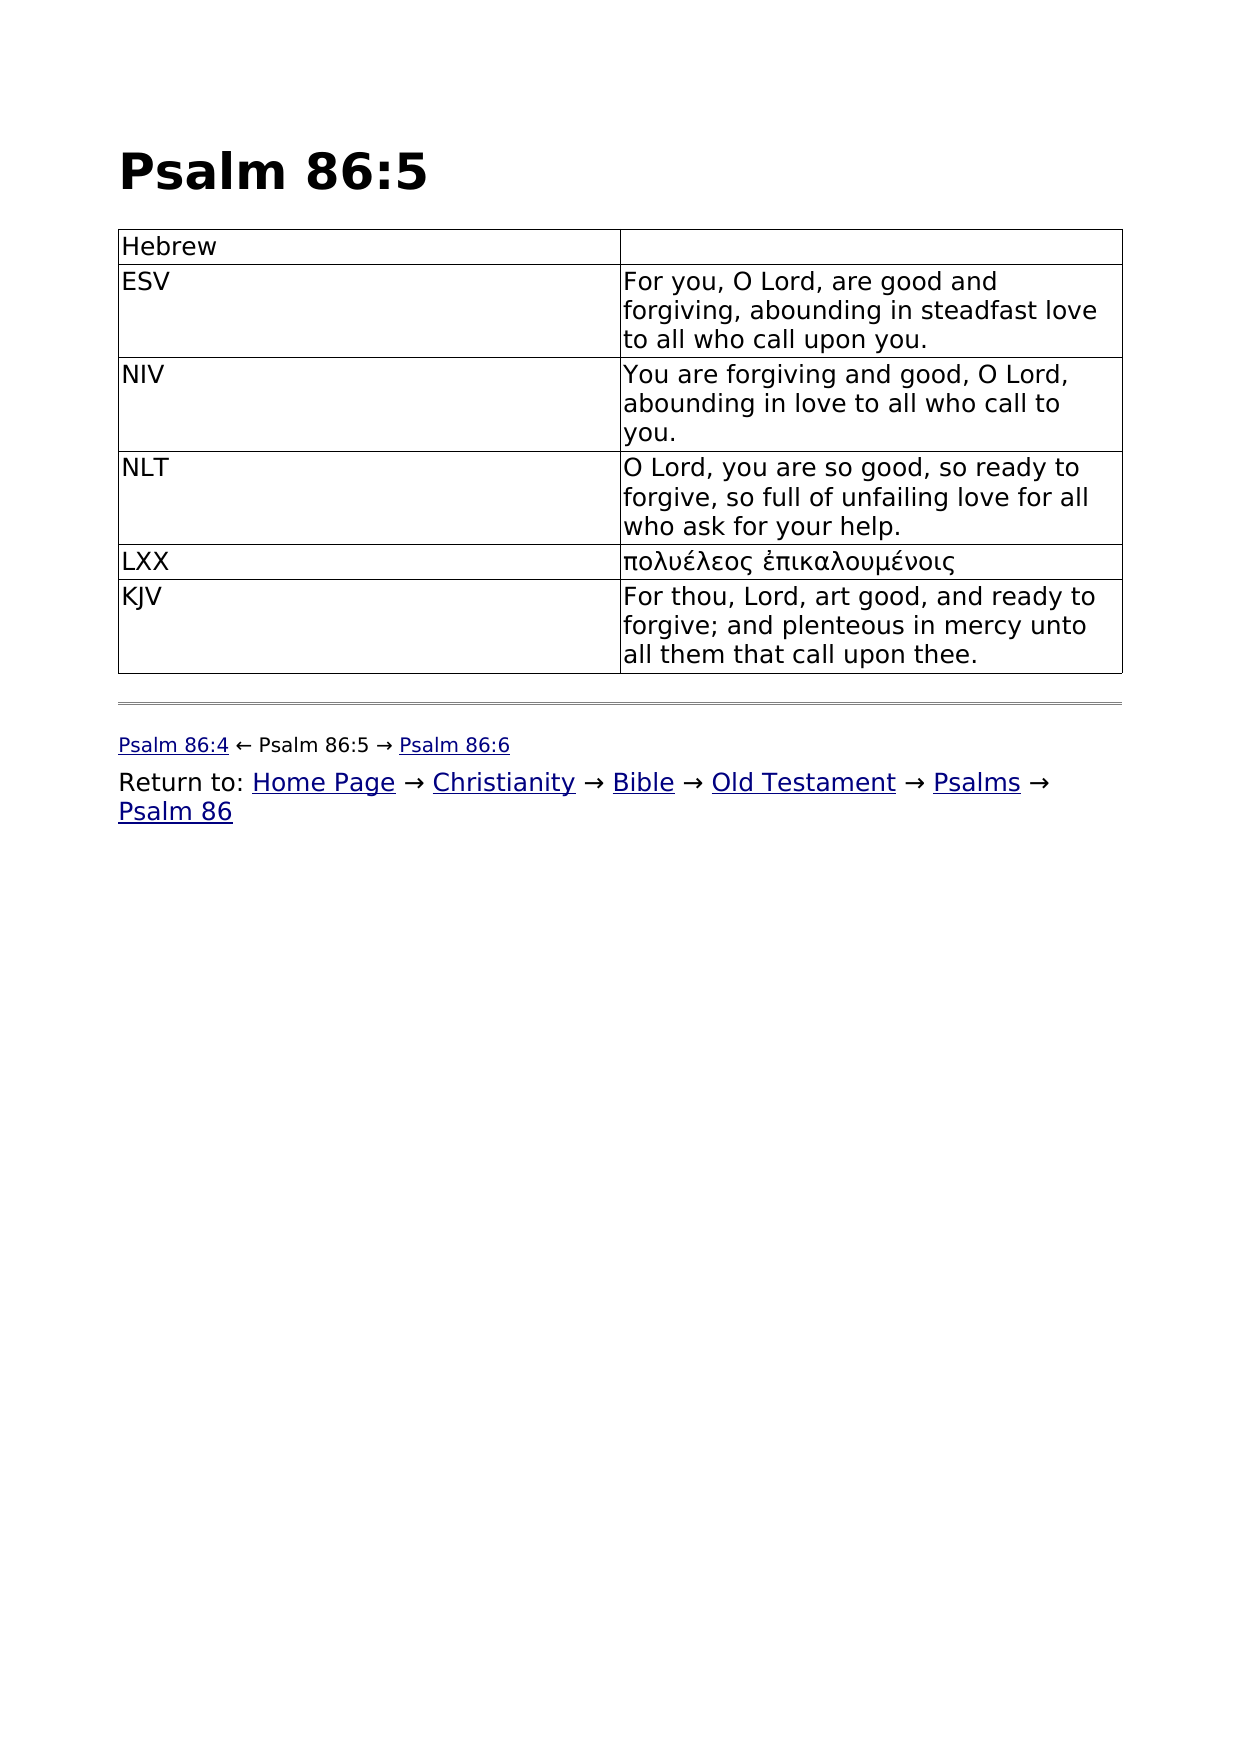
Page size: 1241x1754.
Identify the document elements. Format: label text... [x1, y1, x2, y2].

table_cell For thou, Lord, art good, and ready to forgive; and plenteous in mercy unto all them that call upon thee. [621, 580, 1122, 673]
table_cell πολυέλεος ἐπικαλουμένοις [621, 545, 1122, 579]
text Return to: Home Page → Christianity → Bible → Old Testament → Psalms → Psalm 86 [118, 768, 1122, 826]
table_cell O Lord, you are so good, so ready to forgive, so full of unfailing love for all who ask for your help. [621, 452, 1122, 544]
table_cell You are forgiving and good, O Lord, abounding in love to all who call to you. [621, 358, 1122, 451]
text Psalm 86:4 ← Psalm 86:5 → Psalm 86:6 [118, 734, 1122, 768]
table_cell LXX [119, 545, 620, 579]
table_cell KJV [119, 580, 620, 673]
table_cell ESV [119, 265, 620, 357]
subtitle Psalm 86:5 [118, 143, 1122, 201]
table_cell NLT [119, 452, 620, 544]
table_cell For you, O Lord, are good and forgiving, abounding in steadfast love to all who call upon you. [621, 265, 1122, 357]
table_cell NIV [119, 358, 620, 451]
table_header [621, 230, 1122, 264]
table_header Hebrew [119, 230, 620, 264]
